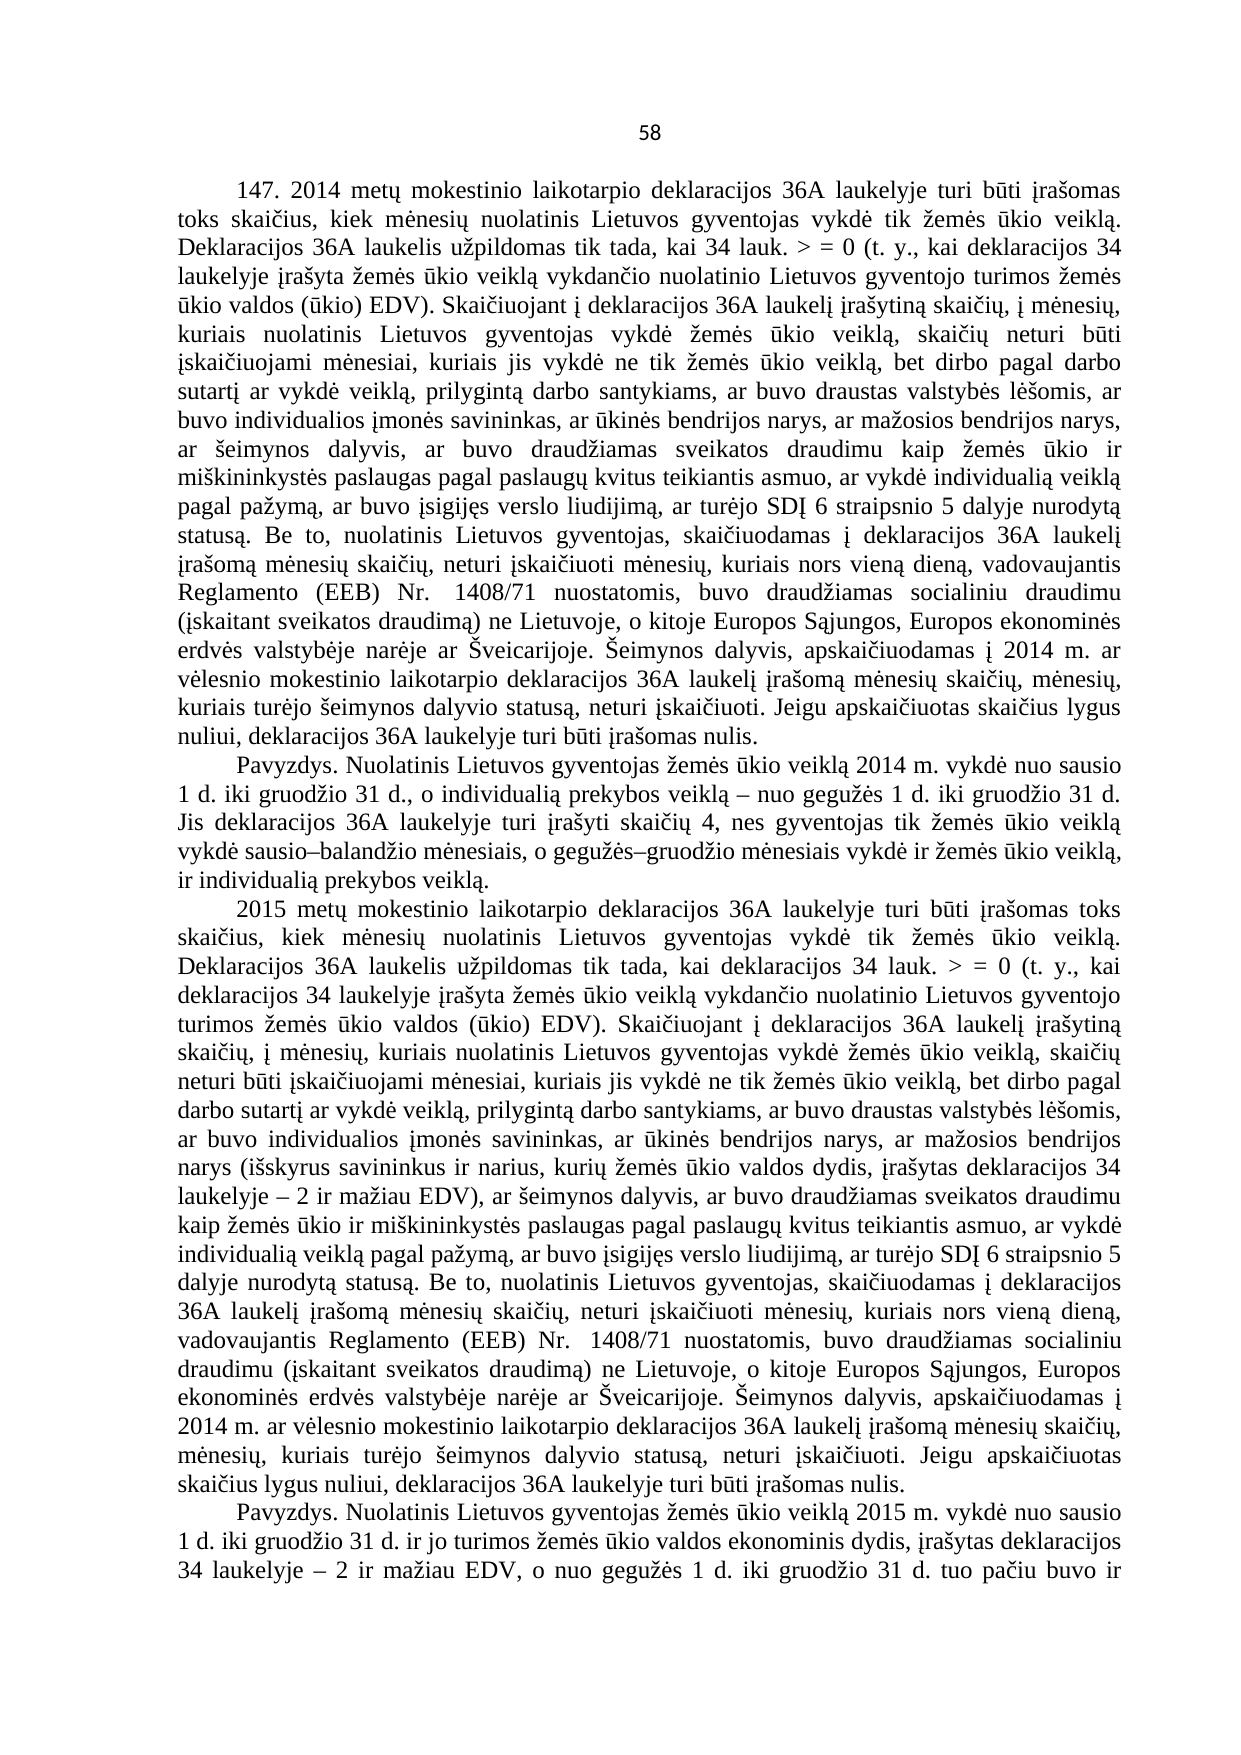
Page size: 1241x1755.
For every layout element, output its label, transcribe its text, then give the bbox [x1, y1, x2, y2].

text 2015 metų mokestinio laikotarpio deklaracijos 36A laukelyje turi būti įrašomas toks skaičius, kiek mėnesių nuolatinis Lietuvos gyventojas vykdė tik žemės ūkio veiklą. Deklaracijos 36A laukelis užpildomas tik tada, kai deklaracijos 34 lauk. > = 0 (t. y., kai deklaracijos 34 laukelyje įrašyta žemės ūkio veiklą vykdančio nuolatinio Lietuvos gyventojo turimos žemės ūkio valdos (ūkio) EDV). Skaičiuojant į deklaracijos 36A laukelį įrašytiną skaičių, į mėnesių, kuriais nuolatinis Lietuvos gyventojas vykdė žemės ūkio veiklą, skaičių neturi būti įskaičiuojami mėnesiai, kuriais jis vykdė ne tik žemės ūkio veiklą, bet dirbo pagal darbo sutartį ar vykdė veiklą, prilygintą darbo santykiams, ar buvo draustas valstybės lėšomis, ar buvo individualios įmonės savininkas, ar ūkinės bendrijos narys, ar mažosios bendrijos narys (išskyrus savininkus ir narius, kurių žemės ūkio valdos dydis, įrašytas deklaracijos 34 laukelyje – 2 ir mažiau EDV), ar šeimynos dalyvis, ar buvo draudžiamas sveikatos draudimu kaip žemės ūkio ir miškininkystės paslaugas pagal paslaugų kvitus teikiantis asmuo, ar vykdė individualią veiklą pagal pažymą, ar buvo įsigijęs verslo liudijimą, ar turėjo SDĮ 6 straipsnio 5 dalyje nurodytą statusą. Be to, nuolatinis Lietuvos gyventojas, skaičiuodamas į deklaracijos 36A laukelį įrašomą mėnesių skaičių, neturi įskaičiuoti mėnesių, kuriais nors vieną dieną, vadovaujantis Reglamento (EEB) Nr. 1408/71 nuostatomis, buvo draudžiamas socialiniu draudimu (įskaitant sveikatos draudimą) ne Lietuvoje, o kitoje Europos Sąjungos, Europos ekonominės erdvės valstybėje narėje ar Šveicarijoje. Šeimynos dalyvis, apskaičiuodamas į 2014 m. ar vėlesnio mokestinio laikotarpio deklaracijos 36A laukelį įrašomą mėnesių skaičių, mėnesių, kuriais turėjo šeimynos dalyvio statusą, neturi įskaičiuoti. Jeigu apskaičiuotas skaičius lygus nuliui, deklaracijos 36A laukelyje turi būti įrašomas nulis. [177, 894, 1122, 1497]
text Pavyzdys. Nuolatinis Lietuvos gyventojas žemės ūkio veiklą 2015 m. vykdė nuo sausio 1 d. iki gruodžio 31 d. ir jo turimos žemės ūkio valdos ekonominis dydis, įrašytas deklaracijos 34 laukelyje – 2 ir mažiau EDV, o nuo gegužės 1 d. iki gruodžio 31 d. tuo pačiu buvo ir [177, 1497, 1122, 1584]
text 147. 2014 metų mokestinio laikotarpio deklaracijos 36A laukelyje turi būti įrašomas toks skaičius, kiek mėnesių nuolatinis Lietuvos gyventojas vykdė tik žemės ūkio veiklą. Deklaracijos 36A laukelis užpildomas tik tada, kai 34 lauk. > = 0 (t. y., kai deklaracijos 34 laukelyje įrašyta žemės ūkio veiklą vykdančio nuolatinio Lietuvos gyventojo turimos žemės ūkio valdos (ūkio) EDV). Skaičiuojant į deklaracijos 36A laukelį įrašytiną skaičių, į mėnesių, kuriais nuolatinis Lietuvos gyventojas vykdė žemės ūkio veiklą, skaičių neturi būti įskaičiuojami mėnesiai, kuriais jis vykdė ne tik žemės ūkio veiklą, bet dirbo pagal darbo sutartį ar vykdė veiklą, prilygintą darbo santykiams, ar buvo draustas valstybės lėšomis, ar buvo individualios įmonės savininkas, ar ūkinės bendrijos narys, ar mažosios bendrijos narys, ar šeimynos dalyvis, ar buvo draudžiamas sveikatos draudimu kaip žemės ūkio ir miškininkystės paslaugas pagal paslaugų kvitus teikiantis asmuo, ar vykdė individualią veiklą pagal pažymą, ar buvo įsigijęs verslo liudijimą, ar turėjo SDĮ 6 straipsnio 5 dalyje nurodytą statusą. Be to, nuolatinis Lietuvos gyventojas, skaičiuodamas į deklaracijos 36A laukelį įrašomą mėnesių skaičių, neturi įskaičiuoti mėnesių, kuriais nors vieną dieną, vadovaujantis Reglamento (EEB) Nr. 1408/71 nuostatomis, buvo draudžiamas socialiniu draudimu (įskaitant sveikatos draudimą) ne Lietuvoje, o kitoje Europos Sąjungos, Europos ekonominės erdvės valstybėje narėje ar Šveicarijoje. Šeimynos dalyvis, apskaičiuodamas į 2014 m. ar vėlesnio mokestinio laikotarpio deklaracijos 36A laukelį įrašomą mėnesių skaičių, mėnesių, kuriais turėjo šeimynos dalyvio statusą, neturi įskaičiuoti. Jeigu apskaičiuotas skaičius lygus nuliui, deklaracijos 36A laukelyje turi būti įrašomas nulis. [177, 175, 1122, 750]
text Pavyzdys. Nuolatinis Lietuvos gyventojas žemės ūkio veiklą 2014 m. vykdė nuo sausio 1 d. iki gruodžio 31 d., o individualią prekybos veiklą – nuo gegužės 1 d. iki gruodžio 31 d. Jis deklaracijos 36A laukelyje turi įrašyti skaičių 4, nes gyventojas tik žemės ūkio veiklą vykdė sausio–balandžio mėnesiais, o gegužės–gruodžio mėnesiais vykdė ir žemės ūkio veiklą, ir individualią prekybos veiklą. [177, 750, 1122, 894]
